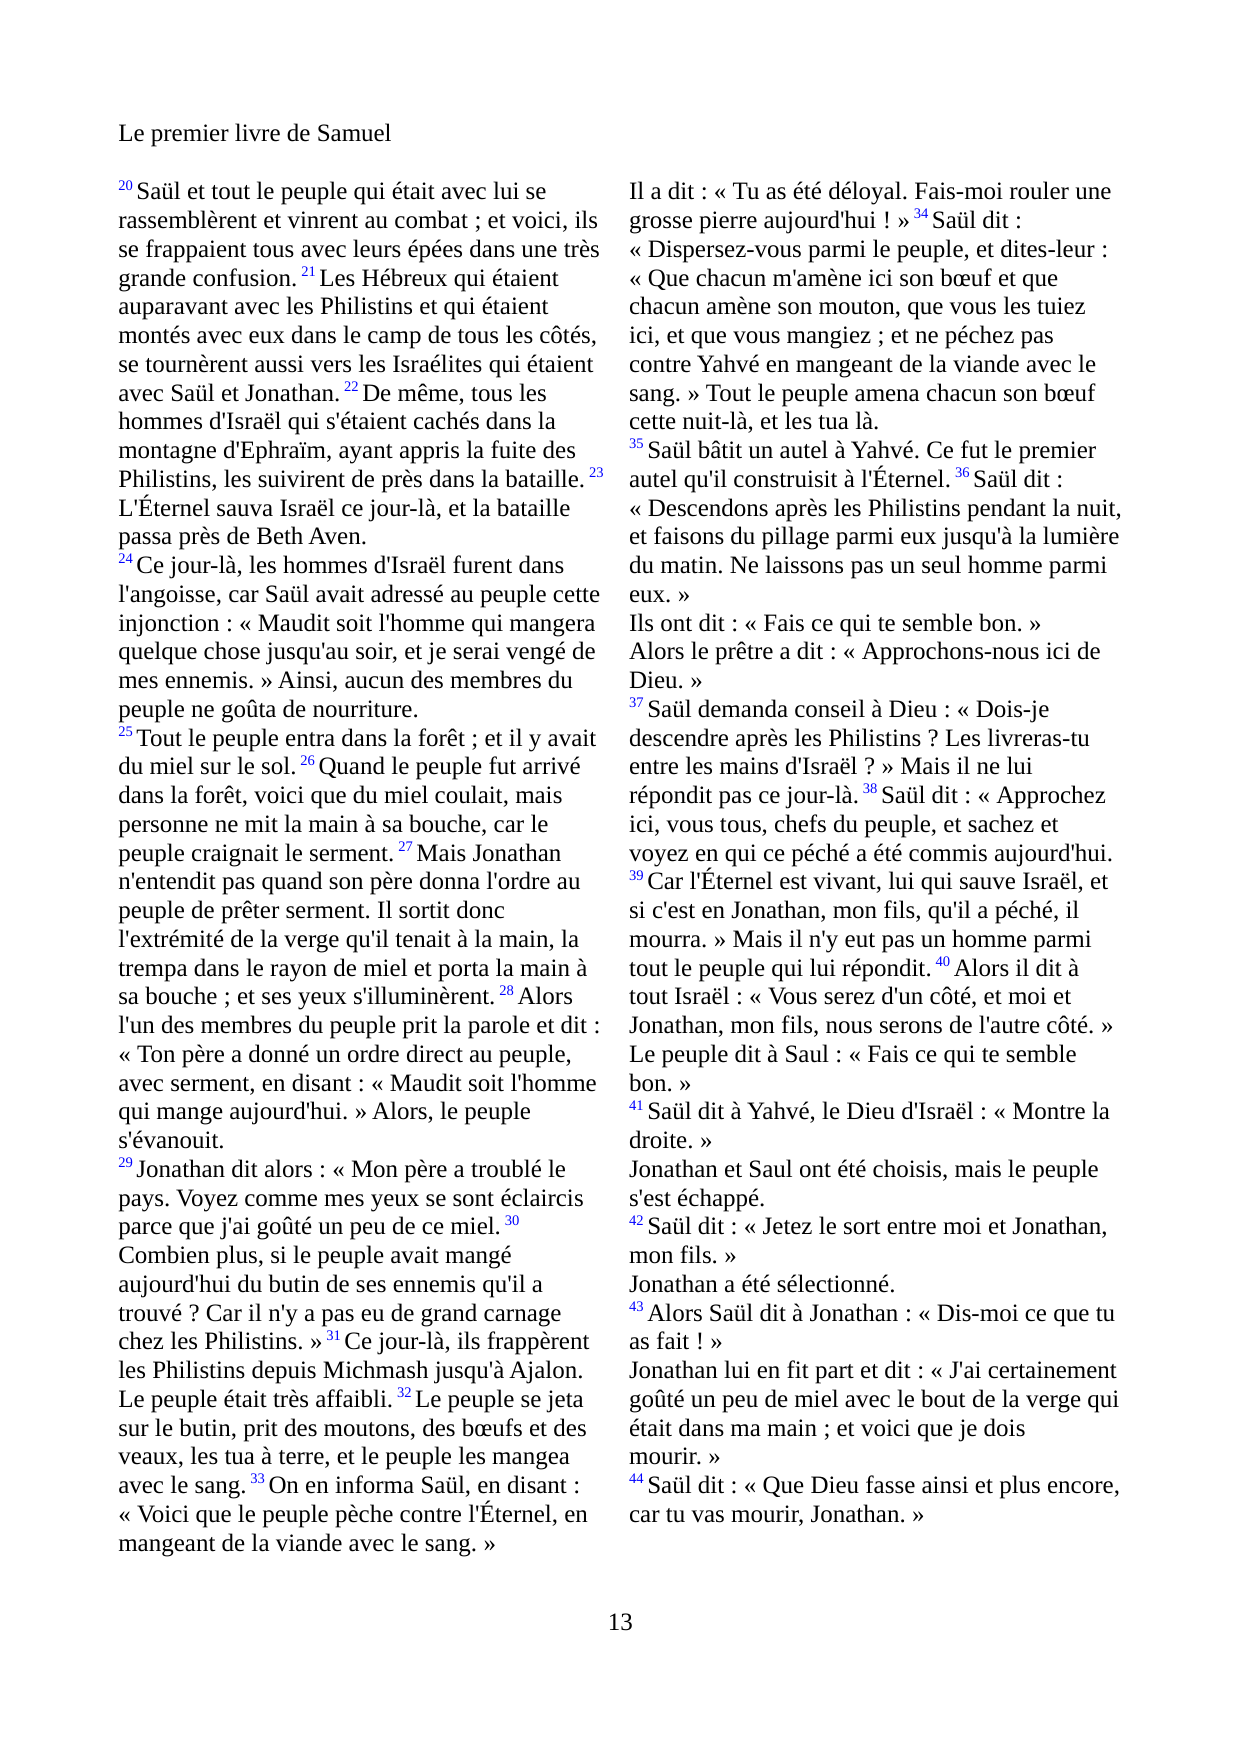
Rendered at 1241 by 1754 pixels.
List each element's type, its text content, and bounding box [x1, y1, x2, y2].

text Jonathan a été sélectionné. [629, 1269, 1122, 1298]
text Ils ont dit : « Fais ce qui te semble bon. » [629, 608, 1122, 636]
text 20 Saül et tout le peuple qui était avec lui se rassemblèrent et vinrent au combat ; et voici, ils se frappaient tous avec leurs épées dans une très grande confusion. 21 Les Hébreux qui étaient auparavant avec les Philistins et qui étaient montés avec eux dans le camp de tous les côtés, se tournèrent aussi vers les Israélites qui étaient avec Saül et Jonathan. 22 De même, tous les hommes d'Israël qui s'étaient cachés dans la montagne d'Ephraïm, ayant appris la fuite des Philistins, les suivirent de près dans la bataille. 23 L'Éternel sauva Israël ce jour-là, et la bataille passa près de Beth Aven. [118, 176, 611, 550]
text 35 Saül bâtit un autel à Yahvé. Ce fut le premier autel qu'il construisit à l'Éternel. 36 Saül dit : « Descendons après les Philistins pendant la nuit, et faisons du pillage parmi eux jusqu'à la lumière du matin. Ne laissons pas un seul homme parmi eux. » [629, 435, 1122, 608]
text 25 Tout le peuple entra dans la forêt ; et il y avait du miel sur le sol. 26 Quand le peuple fut arrivé dans la forêt, voici que du miel coulait, mais personne ne mit la main à sa bouche, car le peuple craignait le serment. 27 Mais Jonathan n'entendit pas quand son père donna l'ordre au peuple de prêter serment. Il sortit donc l'extrémité de la verge qu'il tenait à la main, la trempa dans le rayon de miel et porta la main à sa bouche ; et ses yeux s'illuminèrent. 28 Alors l'un des membres du peuple prit la parole et dit : « Ton père a donné un ordre direct au peuple, avec serment, en disant : « Maudit soit l'homme qui mange aujourd'hui. » Alors, le peuple s'évanouit. [118, 723, 611, 1154]
text 37 Saül demanda conseil à Dieu : « Dois-je descendre après les Philistins ? Les livreras-tu entre les mains d'Israël ? » Mais il ne lui répondit pas ce jour-là. 38 Saül dit : « Approchez ici, vous tous, chefs du peuple, et sachez et voyez en qui ce péché a été commis aujourd'hui. 39 Car l'Éternel est vivant, lui qui sauve Israël, et si c'est en Jonathan, mon fils, qu'il a péché, il mourra. » Mais il n'y eut pas un homme parmi tout le peuple qui lui répondit. 40 Alors il dit à tout Israël : « Vous serez d'un côté, et moi et Jonathan, mon fils, nous serons de l'autre côté. » [629, 694, 1122, 1039]
text Alors le prêtre a dit : « Approchons-nous ici de Dieu. » [629, 636, 1122, 694]
text Le peuple dit à Saul : « Fais ce qui te semble bon. » [629, 1039, 1122, 1096]
text 43 Alors Saül dit à Jonathan : « Dis-moi ce que tu as fait ! » [629, 1298, 1122, 1355]
text 44 Saül dit : « Que Dieu fasse ainsi et plus encore, car tu vas mourir, Jonathan. » [629, 1470, 1122, 1528]
text 41 Saül dit à Yahvé, le Dieu d'Israël : « Montre la droite. » [629, 1096, 1122, 1154]
text 42 Saül dit : « Jetez le sort entre moi et Jonathan, mon fils. » [629, 1211, 1122, 1269]
text 24 Ce jour-là, les hommes d'Israël furent dans l'angoisse, car Saül avait adressé au peuple cette injonction : « Maudit soit l'homme qui mangera quelque chose jusqu'au soir, et je serai vengé de mes ennemis. » Ainsi, aucun des membres du peuple ne goûta de nourriture. [118, 550, 611, 723]
text Il a dit : « Tu as été déloyal. Fais-moi rouler une grosse pierre aujourd'hui ! » 34 Saül dit : « Dispersez-vous parmi le peuple, et dites-leur : « Que chacun m'amène ici son bœuf et que chacun amène son mouton, que vous les tuiez ici, et que vous mangiez ; et ne péchez pas contre Yahvé en mangeant de la viande avec le sang. » Tout le peuple amena chacun son bœuf cette nuit-là, et les tua là. [629, 176, 1122, 435]
text Jonathan lui en fit part et dit : « J'ai certainement goûté un peu de miel avec le bout de la verge qui était dans ma main ; et voici que je dois mourir. » [629, 1355, 1122, 1470]
text 29 Jonathan dit alors : « Mon père a troublé le pays. Voyez comme mes yeux se sont éclaircis parce que j'ai goûté un peu de ce miel. 30 Combien plus, si le peuple avait mangé aujourd'hui du butin de ses ennemis qu'il a trouvé ? Car il n'y a pas eu de grand carnage chez les Philistins. » 31 Ce jour-là, ils frappèrent les Philistins depuis Michmash jusqu'à Ajalon. Le peuple était très affaibli. 32 Le peuple se jeta sur le butin, prit des moutons, des bœufs et des veaux, les tua à terre, et le peuple les mangea avec le sang. 33 On en informa Saül, en disant : « Voici que le peuple pèche contre l'Éternel, en mangeant de la viande avec le sang. » [118, 1154, 611, 1556]
text Jonathan et Saul ont été choisis, mais le peuple s'est échappé. [629, 1154, 1122, 1211]
